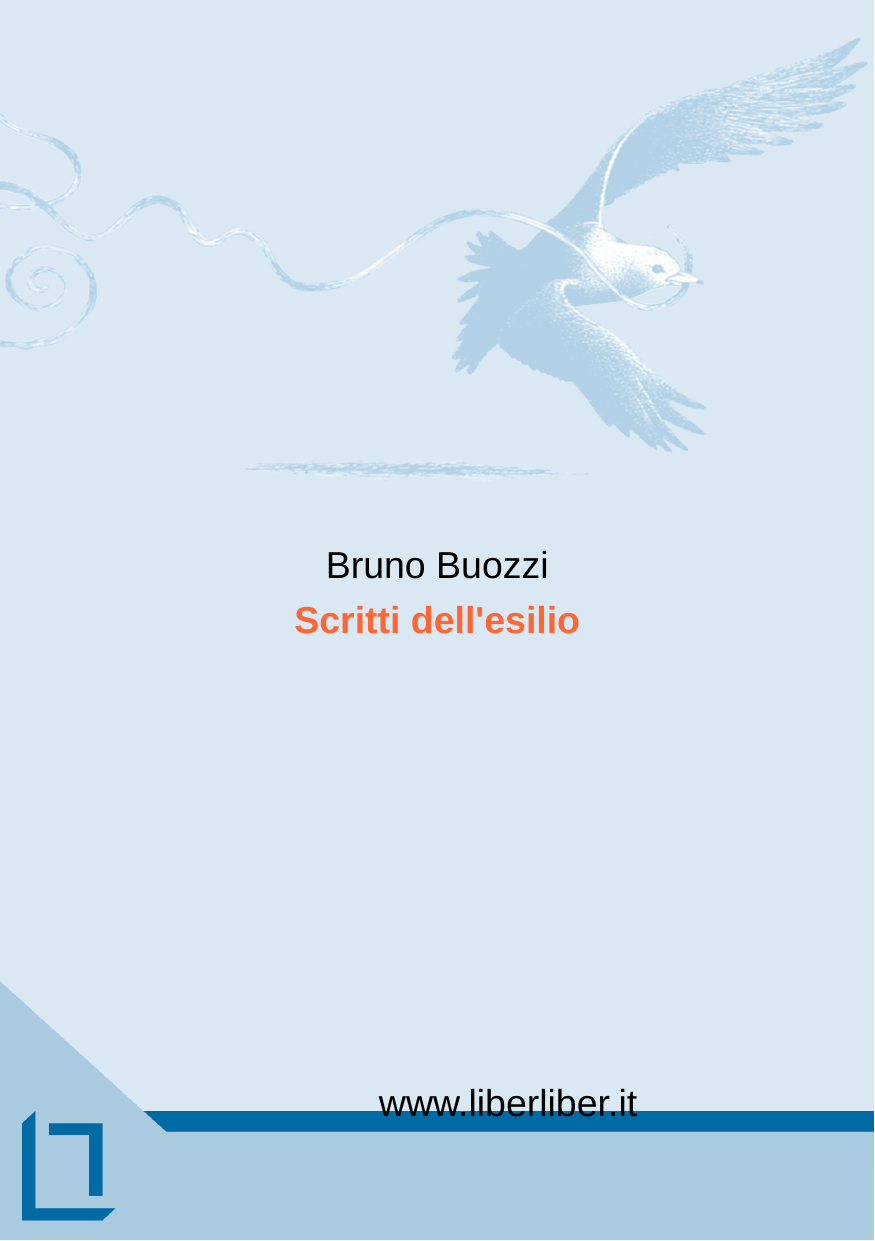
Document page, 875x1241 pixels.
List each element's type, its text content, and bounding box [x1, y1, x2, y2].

picture [0, 0, 874, 1241]
text www.liberliber.it [331, 1081, 685, 1124]
text Bruno Buozzi [94, 543, 779, 586]
text Scritti dell'esilio [94, 598, 779, 641]
